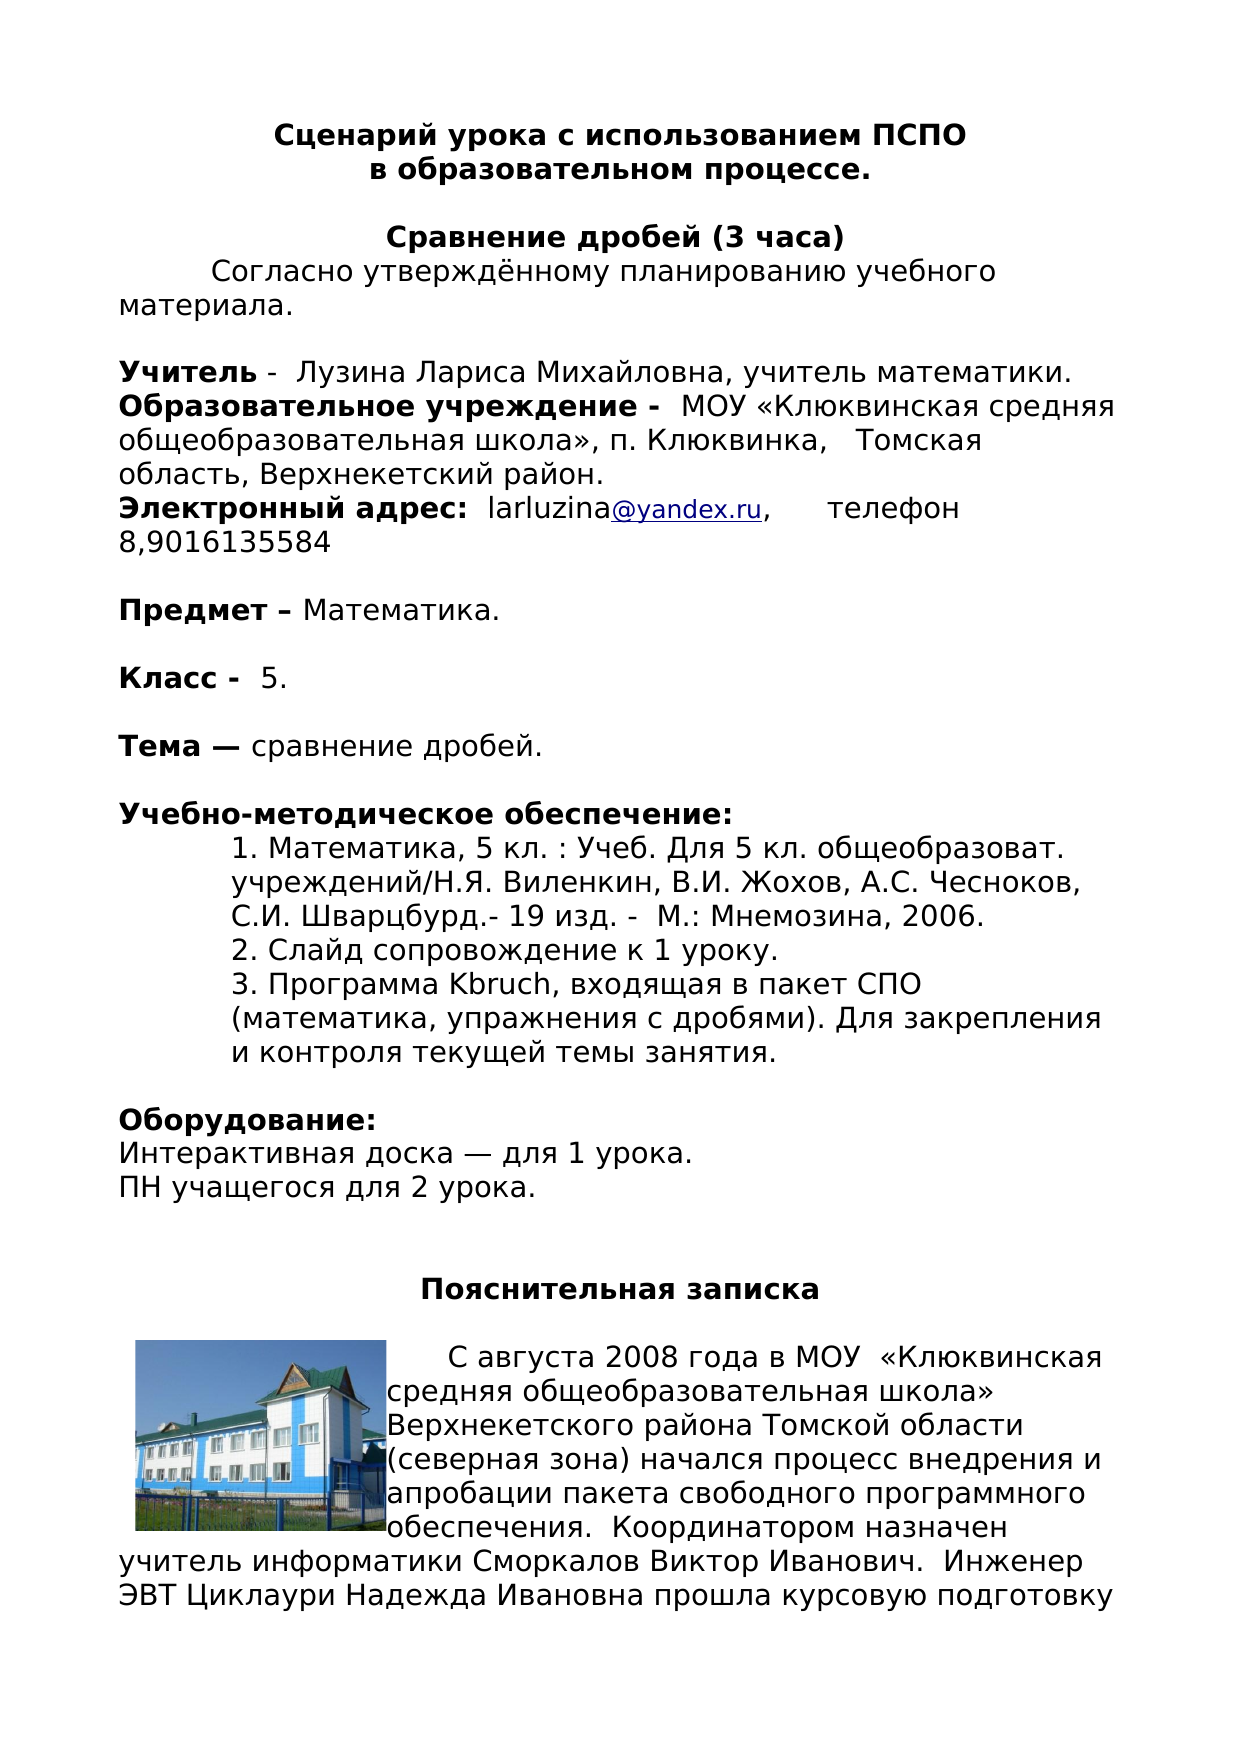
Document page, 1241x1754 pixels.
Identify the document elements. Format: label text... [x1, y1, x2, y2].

text Оборудование: [118, 1103, 1122, 1137]
text Предмет – Математика. [118, 593, 1122, 627]
text Класс - 5. [118, 661, 1122, 695]
text ПН учащегося для 2 урока. [118, 1171, 1122, 1205]
text Сравнение дробей (3 часа) [118, 220, 1122, 254]
list 3. Программа Kbruch, входящая в пакет СПО (математика, упражнения с дробями). Для закрепления и контроля текущей темы занятия. [193, 967, 1122, 1069]
text Сценарий урока с использованием ПСПО в образовательном процессе. [118, 118, 1122, 186]
text Интерактивная доска — для 1 урока. [118, 1137, 1122, 1171]
text С августа 2008 года в МОУ «Клюквинская средняя общеобразовательная школа» Верхнекетского района Томской области (северная зона) начался процесс внедрения и апробации пакета свободного программного обеспечения. Координатором назначен учитель информатики Сморкалов Виктор Иванович. Инженер ЭВТ Циклаури Надежда Ивановна прошла курсовую подготовку [118, 1341, 1122, 1612]
list 1. Математика, 5 кл. : Учеб. Для 5 кл. общеобразоват. учреждений/Н.Я. Виленкин, В.И. Жохов, А.С. Чесноков, С.И. Шварцбурд.- 19 изд. - М.: Мнемозина, 2006. [193, 831, 1122, 933]
text Тема — сравнение дробей. [118, 729, 1122, 763]
picture [135, 1340, 387, 1531]
text Учитель - Лузина Лариса Михайловна, учитель математики. [118, 356, 1122, 390]
text Электронный адрес: larluzina@yandex.ru, телефон 8,9016135584 [118, 492, 1122, 559]
text Согласно утверждённому планированию учебного материала. [118, 254, 1122, 322]
text Пояснительная записка [118, 1273, 1122, 1307]
text Образовательное учреждение - МОУ «Клюквинская средняя общеобразовательная школа», п. Клюквинка, Томская область, Верхнекетский район. [118, 390, 1122, 492]
text Учебно-методическое обеспечение: [118, 797, 1122, 831]
list 2. Слайд сопровождение к 1 уроку. [193, 933, 1122, 967]
